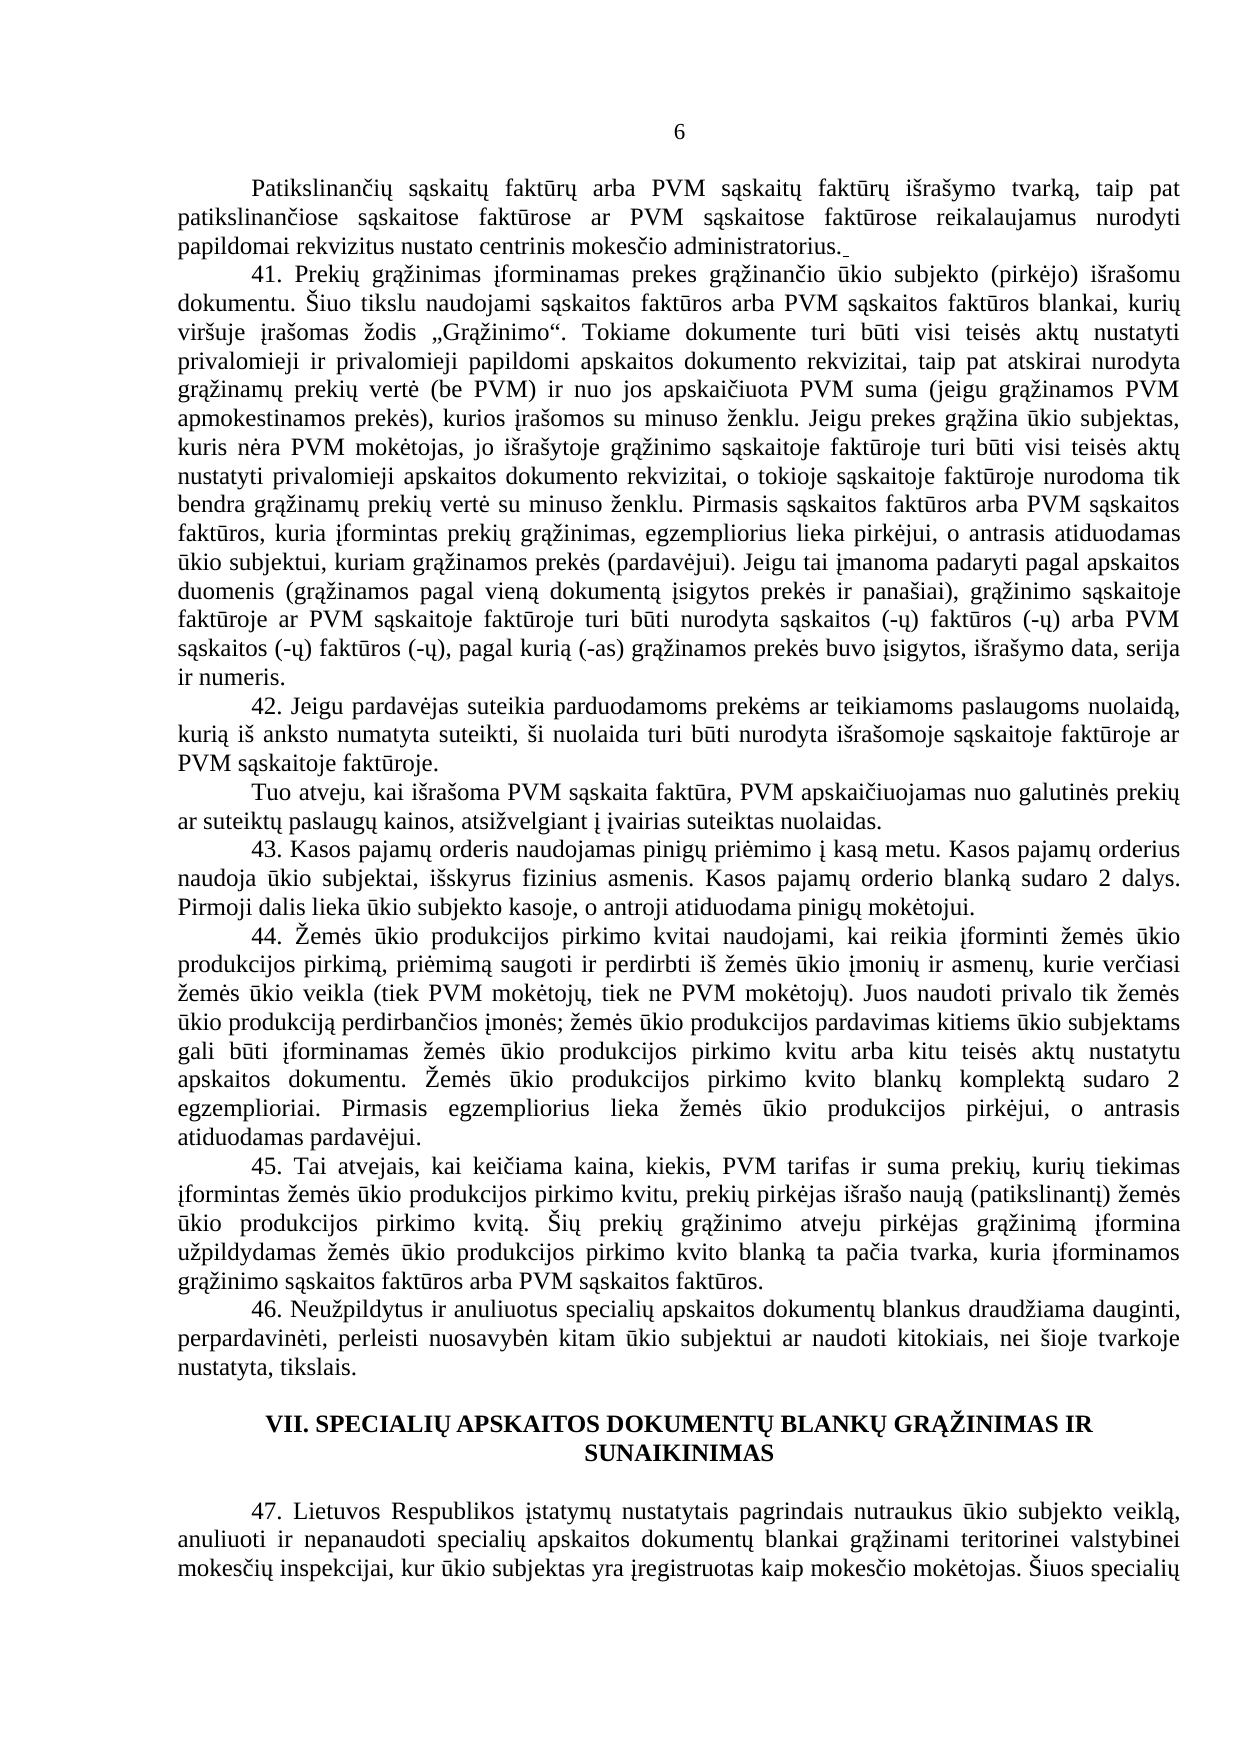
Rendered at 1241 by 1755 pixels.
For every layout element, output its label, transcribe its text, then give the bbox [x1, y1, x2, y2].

text VII. SPECIALIŲ APSKAITOS DOKUMENTŲ BLANKŲ GRĄŽINIMAS IR SUNAIKINIMAS [177, 1409, 1181, 1467]
text 45. Tai atvejais, kai keičiama kaina, kiekis, PVM tarifas ir suma prekių, kurių tiekimas įformintas žemės ūkio produkcijos pirkimo kvitu, prekių pirkėjas išrašo naują (patikslinantį) žemės ūkio produkcijos pirkimo kvitą. Šių prekių grąžinimo atveju pirkėjas grąžinimą įformina užpildydamas žemės ūkio produkcijos pirkimo kvito blanką ta pačia tvarka, kuria įforminamos grąžinimo sąskaitos faktūros arba PVM sąskaitos faktūros. [177, 1151, 1181, 1294]
text 43. Kasos pajamų orderis naudojamas pinigų priėmimo į kasą metu. Kasos pajamų orderius naudoja ūkio subjektai, išskyrus fizinius asmenis. Kasos pajamų orderio blanką sudaro 2 dalys. Pirmoji dalis lieka ūkio subjekto kasoje, o antroji atiduodama pinigų mokėtojui. [177, 834, 1181, 921]
text 46. Neužpildytus ir anuliuotus specialių apskaitos dokumentų blankus draudžiama dauginti, perpardavinėti, perleisti nuosavybėn kitam ūkio subjektui ar naudoti kitokiais, nei šioje tvarkoje nustatyta, tikslais. [177, 1294, 1181, 1381]
text 44. Žemės ūkio produkcijos pirkimo kvitai naudojami, kai reikia įforminti žemės ūkio produkcijos pirkimą, priėmimą saugoti ir perdirbti iš žemės ūkio įmonių ir asmenų, kurie verčiasi žemės ūkio veikla (tiek PVM mokėtojų, tiek ne PVM mokėtojų). Juos naudoti privalo tik žemės ūkio produkciją perdirbančios įmonės; žemės ūkio produkcijos pardavimas kitiems ūkio subjektams gali būti įforminamas žemės ūkio produkcijos pirkimo kvitu arba kitu teisės aktų nustatytu apskaitos dokumentu. Žemės ūkio produkcijos pirkimo kvito blankų komplektą sudaro 2 egzemplioriai. Pirmasis egzempliorius lieka žemės ūkio produkcijos pirkėjui, o antrasis atiduodamas pardavėjui. [177, 921, 1181, 1151]
text 42. Jeigu pardavėjas suteikia parduodamoms prekėms ar teikiamoms paslaugoms nuolaidą, kurią iš anksto numatyta suteikti, ši nuolaida turi būti nurodyta išrašomoje sąskaitoje faktūroje ar PVM sąskaitoje faktūroje. [177, 691, 1181, 777]
text 41. Prekių grąžinimas įforminamas prekes grąžinančio ūkio subjekto (pirkėjo) išrašomu dokumentu. Šiuo tikslu naudojami sąskaitos faktūros arba PVM sąskaitos faktūros blankai, kurių viršuje įrašomas žodis „Grąžinimo“. Tokiame dokumente turi būti visi teisės aktų nustatyti privalomieji ir privalomieji papildomi apskaitos dokumento rekvizitai, taip pat atskirai nurodyta grąžinamų prekių vertė (be PVM) ir nuo jos apskaičiuota PVM suma (jeigu grąžinamos PVM apmokestinamos prekės), kurios įrašomos su minuso ženklu. Jeigu prekes grąžina ūkio subjektas, kuris nėra PVM mokėtojas, jo išrašytoje grąžinimo sąskaitoje faktūroje turi būti visi teisės aktų nustatyti privalomieji apskaitos dokumento rekvizitai, o tokioje sąskaitoje faktūroje nurodoma tik bendra grąžinamų prekių vertė su minuso ženklu. Pirmasis sąskaitos faktūros arba PVM sąskaitos faktūros, kuria įformintas prekių grąžinimas, egzempliorius lieka pirkėjui, o antrasis atiduodamas ūkio subjektui, kuriam grąžinamos prekės (pardavėjui). Jeigu tai įmanoma padaryti pagal apskaitos duomenis (grąžinamos pagal vieną dokumentą įsigytos prekės ir panašiai), grąžinimo sąskaitoje faktūroje ar PVM sąskaitoje faktūroje turi būti nurodyta sąskaitos (-ų) faktūros (-ų) arba PVM sąskaitos (-ų) faktūros (-ų), pagal kurią (-as) grąžinamos prekės buvo įsigytos, išrašymo data, serija ir numeris. [177, 259, 1181, 691]
text Tuo atveju, kai išrašoma PVM sąskaita faktūra, PVM apskaičiuojamas nuo galutinės prekių ar suteiktų paslaugų kainos, atsižvelgiant į įvairias suteiktas nuolaidas. [177, 777, 1181, 834]
text Patikslinančių sąskaitų faktūrų arba PVM sąskaitų faktūrų išrašymo tvarką, taip pat patikslinančiose sąskaitose faktūrose ar PVM sąskaitose faktūrose reikalaujamus nurodyti papildomai rekvizitus nustato centrinis mokesčio administratorius. [177, 173, 1181, 259]
text 47. Lietuvos Respublikos įstatymų nustatytais pagrindais nutraukus ūkio subjekto veiklą, anuliuoti ir nepanaudoti specialių apskaitos dokumentų blankai grąžinami teritorinei valstybinei mokesčių inspekcijai, kur ūkio subjektas yra įregistruotas kaip mokesčio mokėtojas. Šiuos specialių [177, 1496, 1181, 1582]
